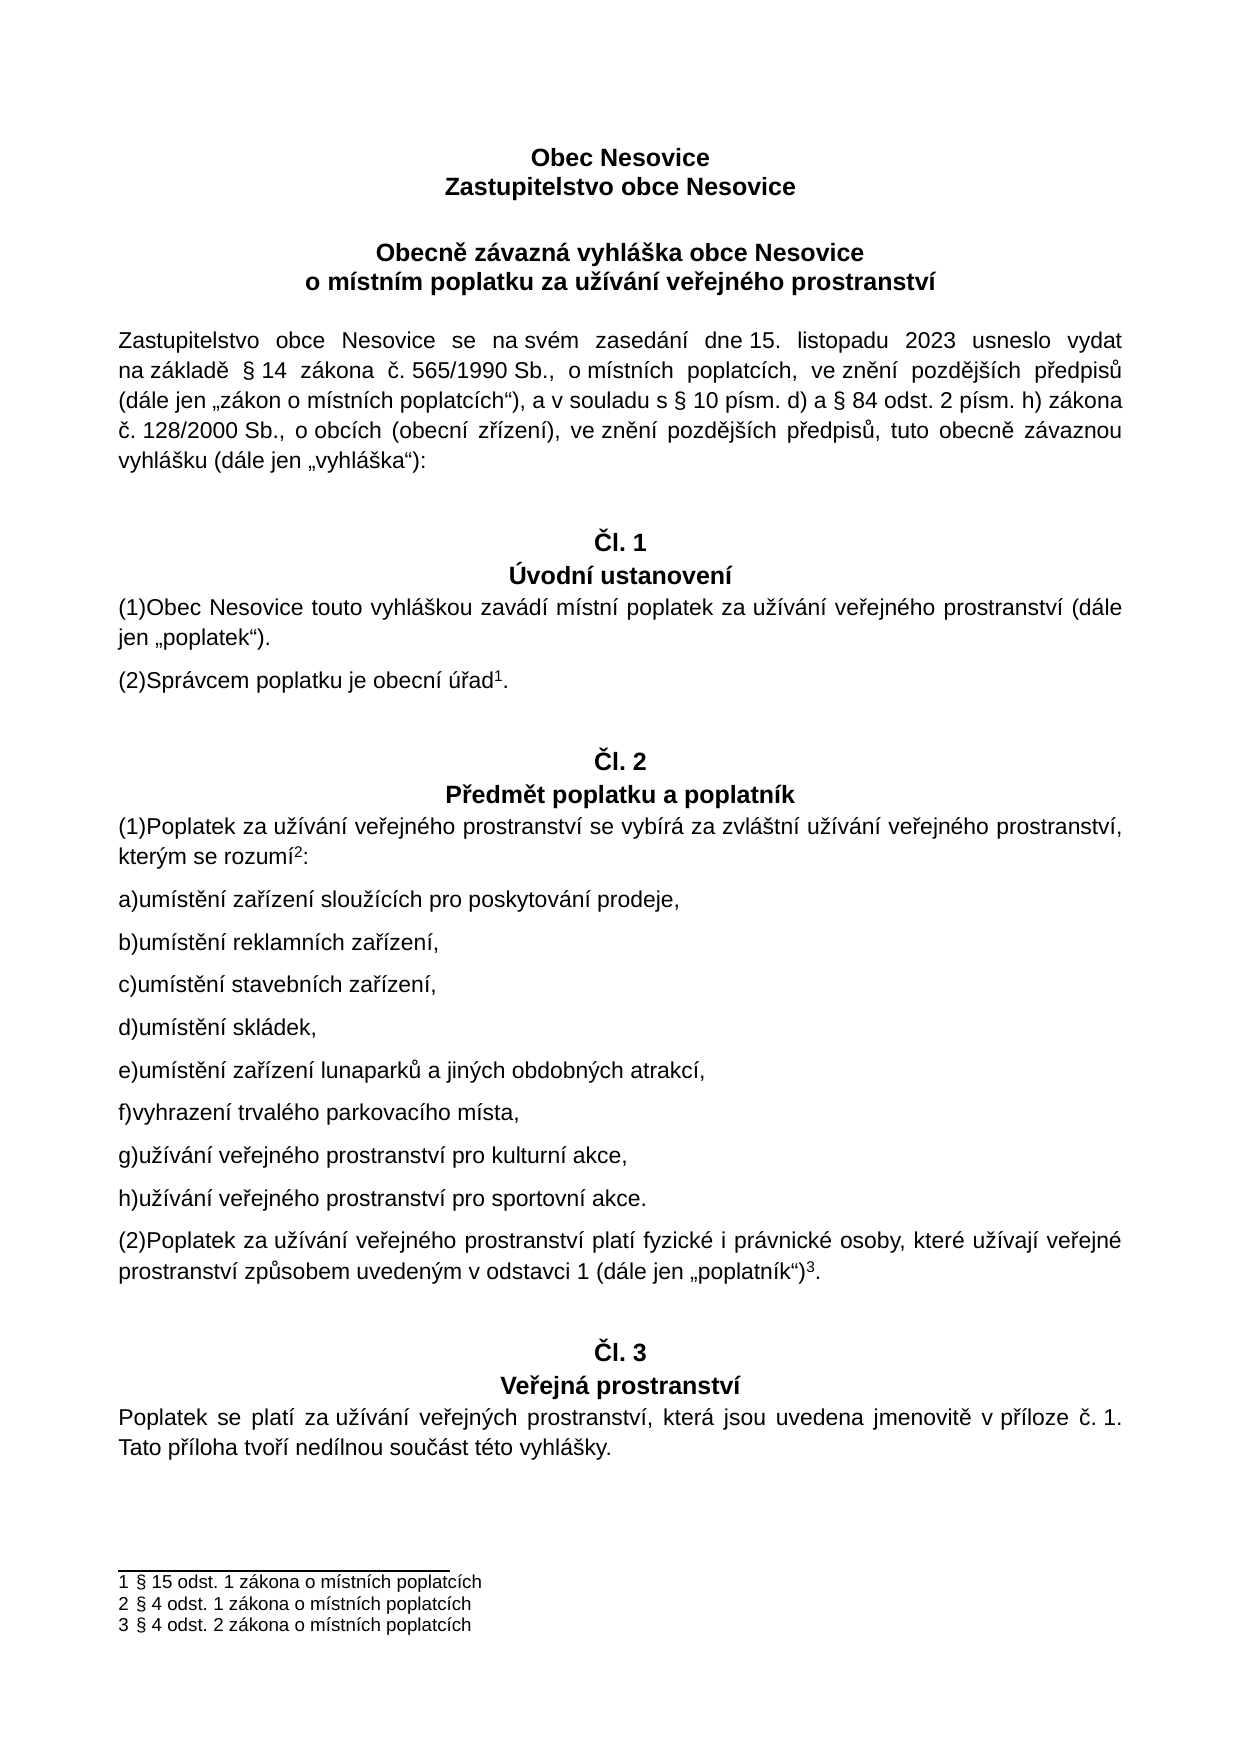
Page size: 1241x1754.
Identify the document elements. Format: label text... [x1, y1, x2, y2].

subtitle Čl. 1 Úvodní ustanovení [118, 528, 1122, 589]
list umístění zařízení lunaparků a jiných obdobných atrakcí, [118, 1057, 1122, 1083]
list § 15 odst. 1 zákona o místních poplatcích [118, 1571, 1122, 1592]
list § 4 odst. 2 zákona o místních poplatcích [118, 1614, 1122, 1635]
text Obec Nesovice Zastupitelstvo obce Nesovice [118, 143, 1122, 201]
list umístění reklamních zařízení, [118, 928, 1122, 955]
list Poplatek za užívání veřejného prostranství se vybírá za zvláštní užívání veřejného prostranství, kterým se rozumí: [118, 813, 1122, 869]
list užívání veřejného prostranství pro sportovní akce. [118, 1185, 1122, 1211]
list Obec Nesovice touto vyhláškou zavádí místní poplatek za užívání veřejného prostranství (dále jen „poplatek“). [118, 594, 1122, 650]
list vyhrazení trvalého parkovacího místa, [118, 1099, 1122, 1126]
subtitle Obecně závazná vyhláška obce Nesovice o místním poplatku za užívání veřejného prostranství [118, 238, 1122, 295]
text Zastupitelstvo obce Nesovice se na svém zasedání dne 15. listopadu 2023 usneslo vydat na základě § 14 zákona č. 565/1990 Sb., o místních poplatcích, ve znění pozdějších předpisů (dále jen „zákon o místních poplatcích“), a v souladu s § 10 písm. d) a § 84 odst. 2 písm. h) zákona č. 128/2000 Sb., o obcích (obecní zřízení), ve znění pozdějších předpisů, tuto obecně závaznou vyhlášku (dále jen „vyhláška“): [118, 327, 1122, 474]
text Poplatek se platí za užívání veřejných prostranství, která jsou uvedena jmenovitě v příloze č. 1. Tato příloha tvoří nedílnou součást této vyhlášky. [118, 1404, 1122, 1461]
list umístění zařízení sloužících pro poskytování prodeje, [118, 886, 1122, 912]
list Poplatek za užívání veřejného prostranství platí fyzické i právnické osoby, které užívají veřejné prostranství způsobem uvedeným v odstavci 1 (dále jen „poplatník“). [118, 1227, 1122, 1284]
list umístění stavebních zařízení, [118, 971, 1122, 998]
list užívání veřejného prostranství pro kulturní akce, [118, 1142, 1122, 1168]
subtitle Čl. 2 Předmět poplatku a poplatník [118, 747, 1122, 809]
list umístění skládek, [118, 1014, 1122, 1040]
list § 4 odst. 1 zákona o místních poplatcích [118, 1592, 1122, 1614]
list Správcem poplatku je obecní úřad. [118, 667, 1122, 693]
subtitle Čl. 3 Veřejná prostranství [118, 1338, 1122, 1400]
